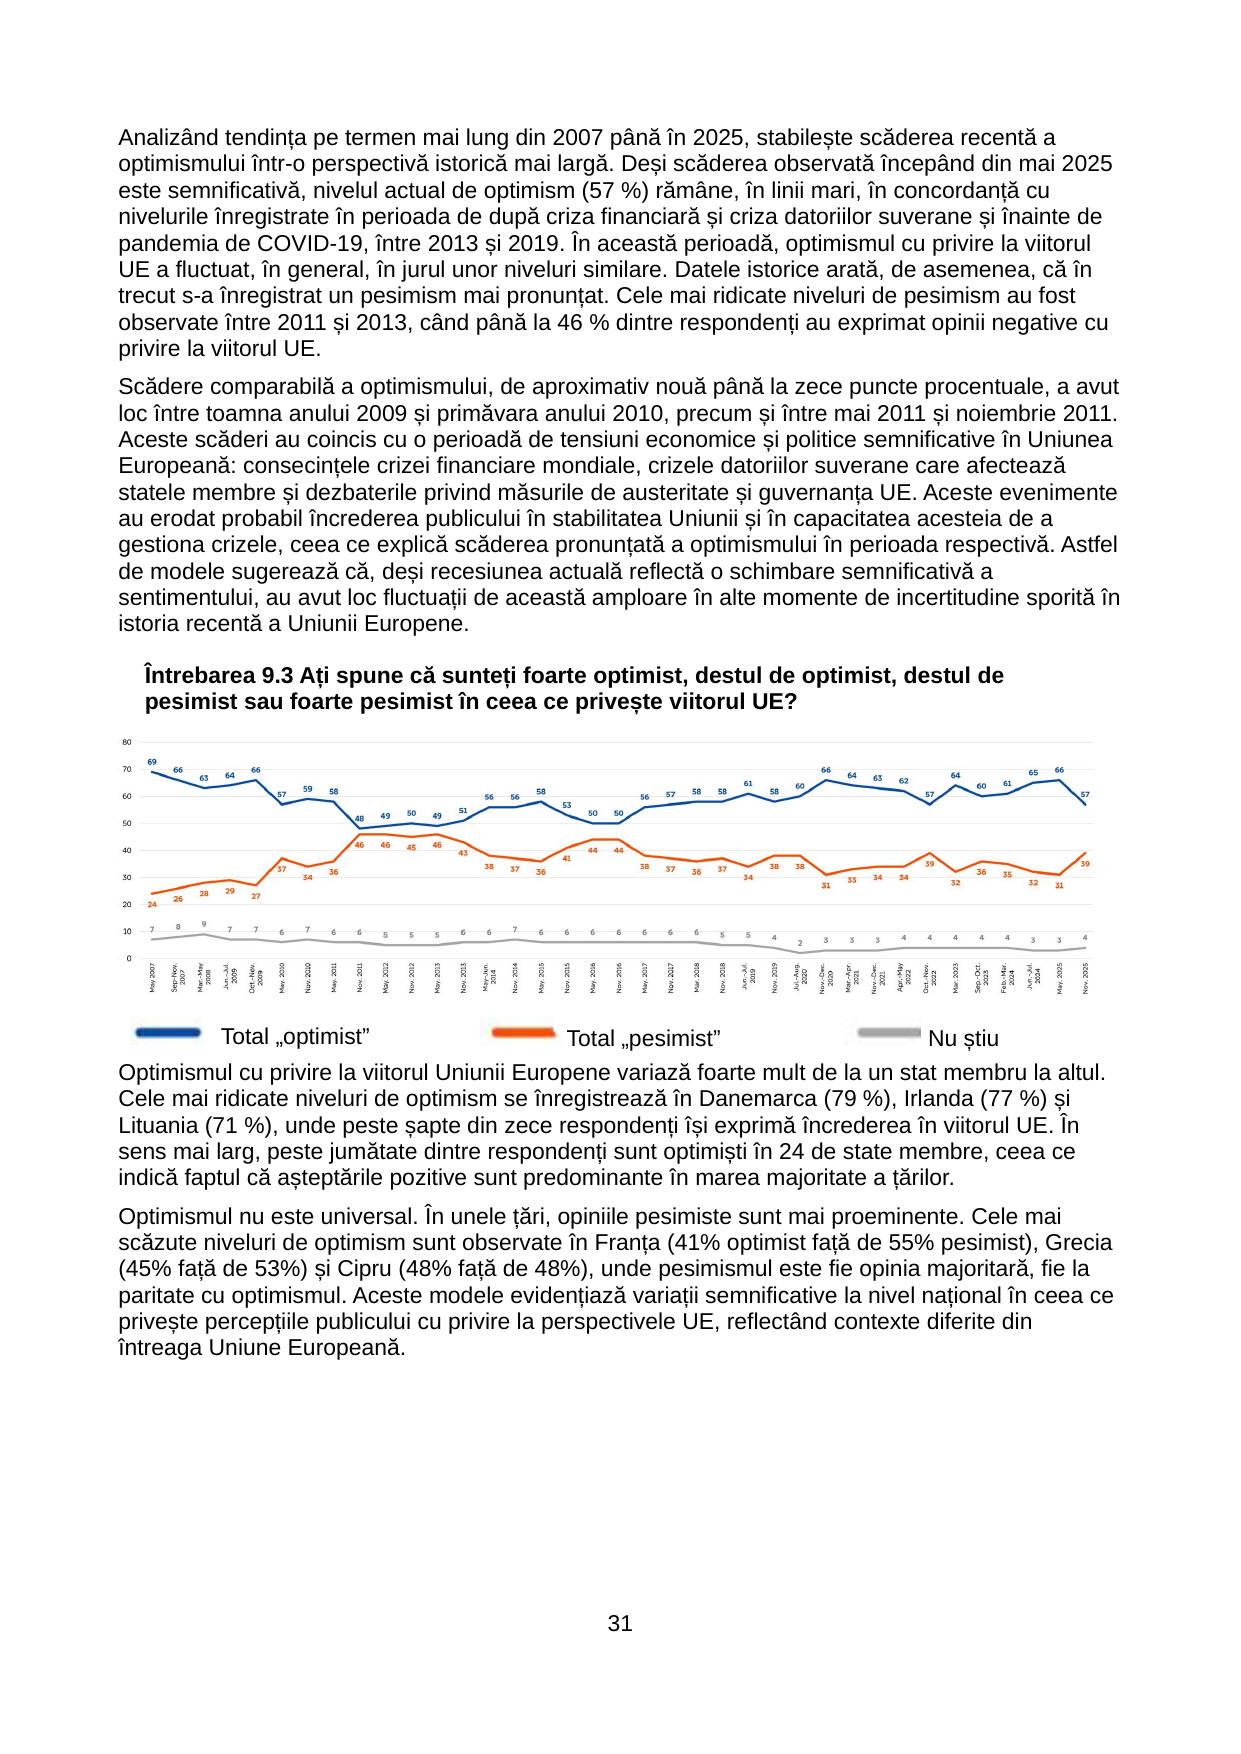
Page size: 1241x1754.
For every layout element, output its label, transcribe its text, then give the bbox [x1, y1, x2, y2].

text Scădere comparabilă a optimismului, de aproximativ nouă până la zece puncte procentuale, a avut loc între toamna anului 2009 și primăvara anului 2010, precum și între mai 2011 și noiembrie 2011. Aceste scăderi au coincis cu o perioadă de tensiuni economice și politice semnificative în Uniunea Europeană: consecințele crizei financiare mondiale, crizele datoriilor suverane care afectează statele membre și dezbaterile privind măsurile de austeritate și guvernanța UE. Aceste evenimente au erodat probabil încrederea publicului în stabilitatea Uniunii și în capacitatea acesteia de a gestiona crizele, ceea ce explică scăderea pronunțată a optimismului în perioada respectivă. Astfel de modele sugerează că, deși recesiunea actuală reflectă o schimbare semnificativă a sentimentului, au avut loc fluctuații de această amploare în alte momente de incertitudine sporită în istoria recentă a Uniunii Europene. [118, 373, 1122, 637]
picture [118, 733, 1093, 999]
text Optimismul cu privire la viitorul Uniunii Europene variază foarte mult de la un stat membru la altul. Cele mai ridicate niveluri de optimism se înregistrează în Danemarca (79 %), Irlanda (77 %) și Lituania (71 %), unde peste șapte din zece respondenți își exprimă încrederea în viitorul UE. În sens mai larg, peste jumătate dintre respondenți sunt optimiști în 24 de state membre, ceea ce indică faptul că așteptările pozitive sunt predominante în marea majoritate a țărilor. [118, 648, 1122, 1191]
picture [127, 1016, 921, 1045]
picture [581, 1035, 588, 1045]
text Optimismul nu este universal. În unele țări, opiniile pesimiste sunt mai proeminente. Cele mai scăzute niveluri de optimism sunt observate în Franța (41% optimist față de 55% pesimist), Grecia (45% față de 53%) și Cipru (48% față de 48%), unde pesimismul este fie opinia majoritară, fie la paritate cu optimismul. Aceste modele evidențiază variații semnificative la nivel național în ceea ce privește percepțiile publicului cu privire la perspectivele UE, reflectând contexte diferite din întreaga Uniune Europeană. [118, 1203, 1122, 1361]
text Analizând tendința pe termen mai lung din 2007 până în 2025, stabilește scăderea recentă a optimismului într-o perspectivă istorică mai largă. Deși scăderea observată începând din mai 2025 este semnificativă, nivelul actual de optimism (57 %) rămâne, în linii mari, în concordanță cu nivelurile înregistrate în perioada de după criza financiară și criza datoriilor suverane și înainte de pandemia de COVID-19, între 2013 și 2019. În această perioadă, optimismul cu privire la viitorul UE a fluctuat, în general, în jurul unor niveluri similare. Datele istorice arată, de asemenea, că în trecut s-a înregistrat un pesimism mai pronunțat. Cele mai ridicate niveluri de pesimism au fost observate între 2011 și 2013, când până la 46 % dintre respondenți au exprimat opinii negative cu privire la viitorul UE. [118, 124, 1122, 361]
